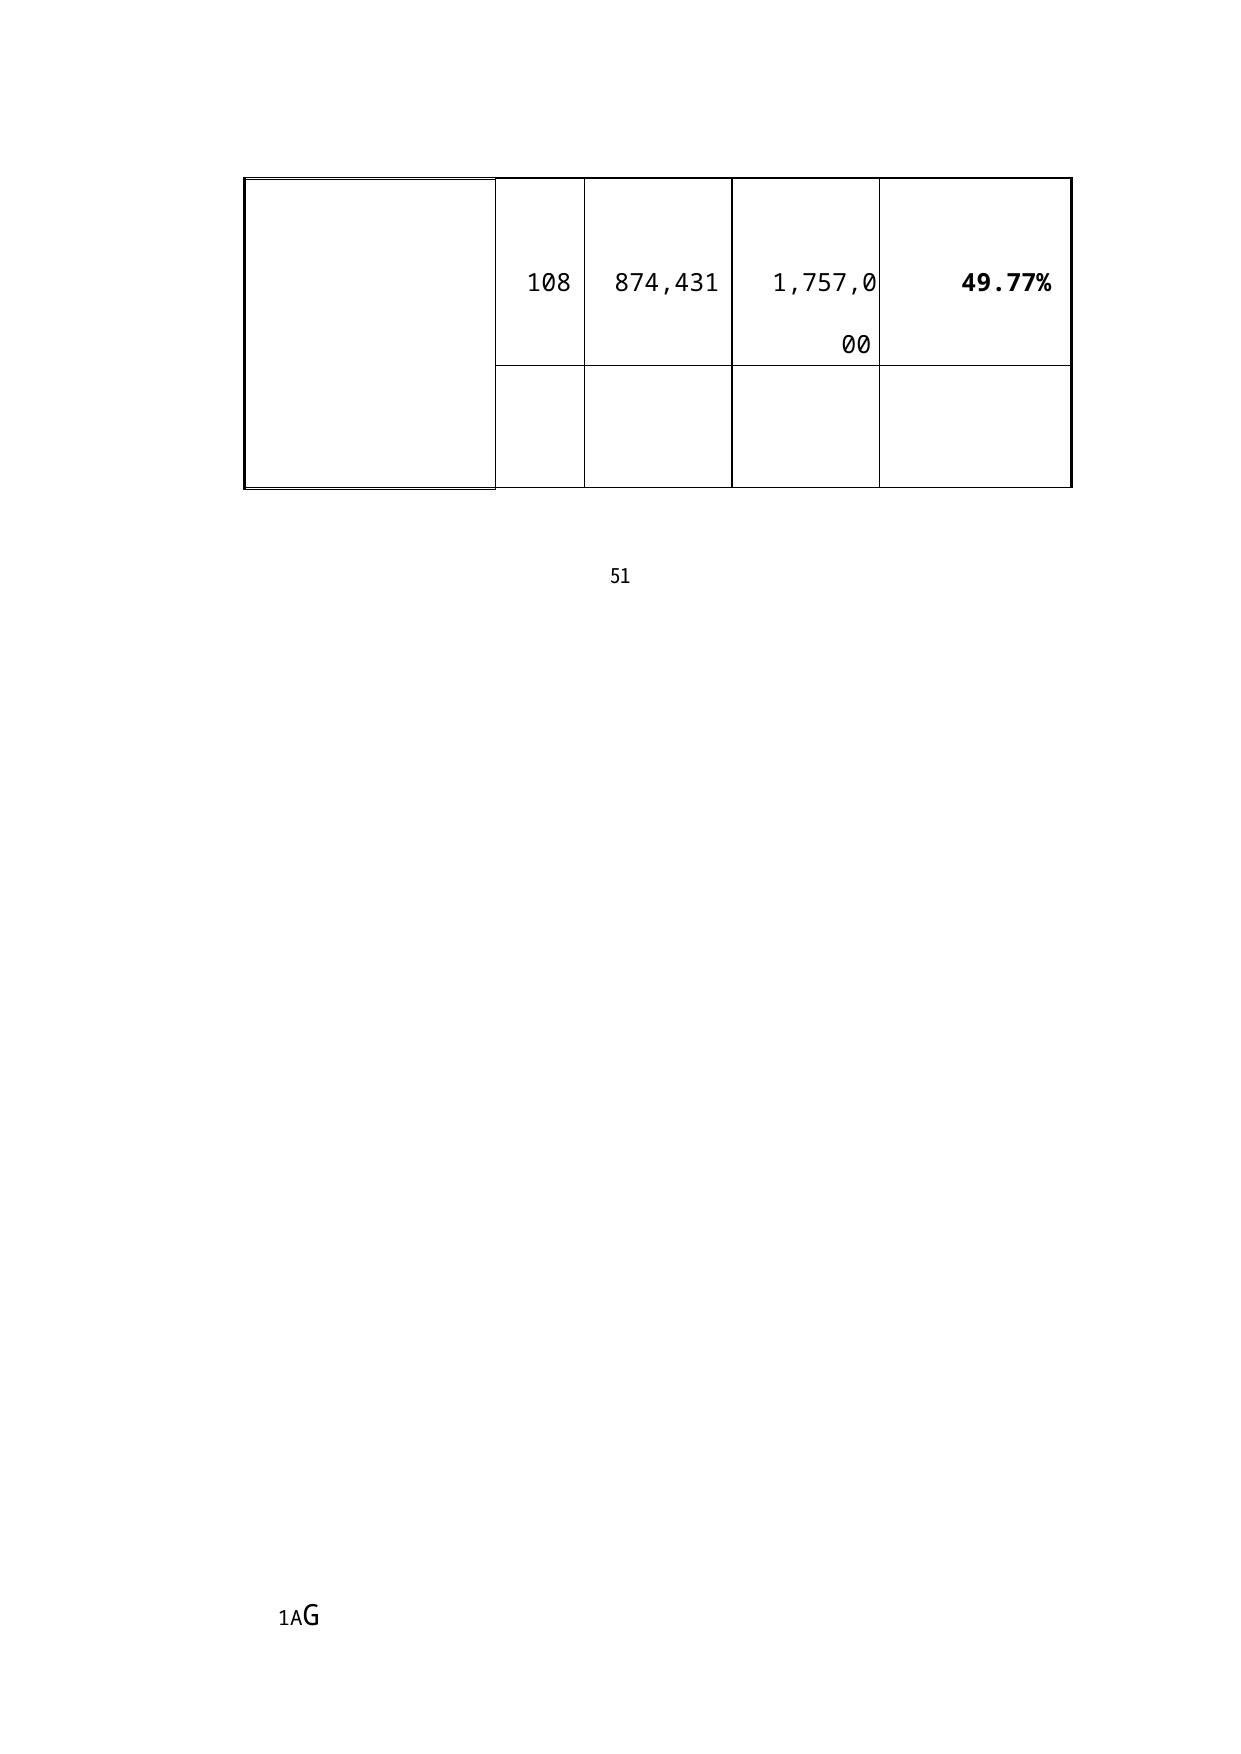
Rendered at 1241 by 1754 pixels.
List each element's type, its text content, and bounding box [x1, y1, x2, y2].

table_cell 874,431 [585, 179, 731, 365]
table_cell 108 [496, 179, 584, 365]
table_cell [246, 180, 495, 487]
table_cell 49.77% [880, 179, 1070, 365]
table_cell [880, 366, 1070, 487]
table_cell [585, 366, 731, 487]
table_cell [496, 366, 584, 487]
table_cell [733, 366, 879, 487]
table_cell 1,757,000 [733, 179, 879, 365]
